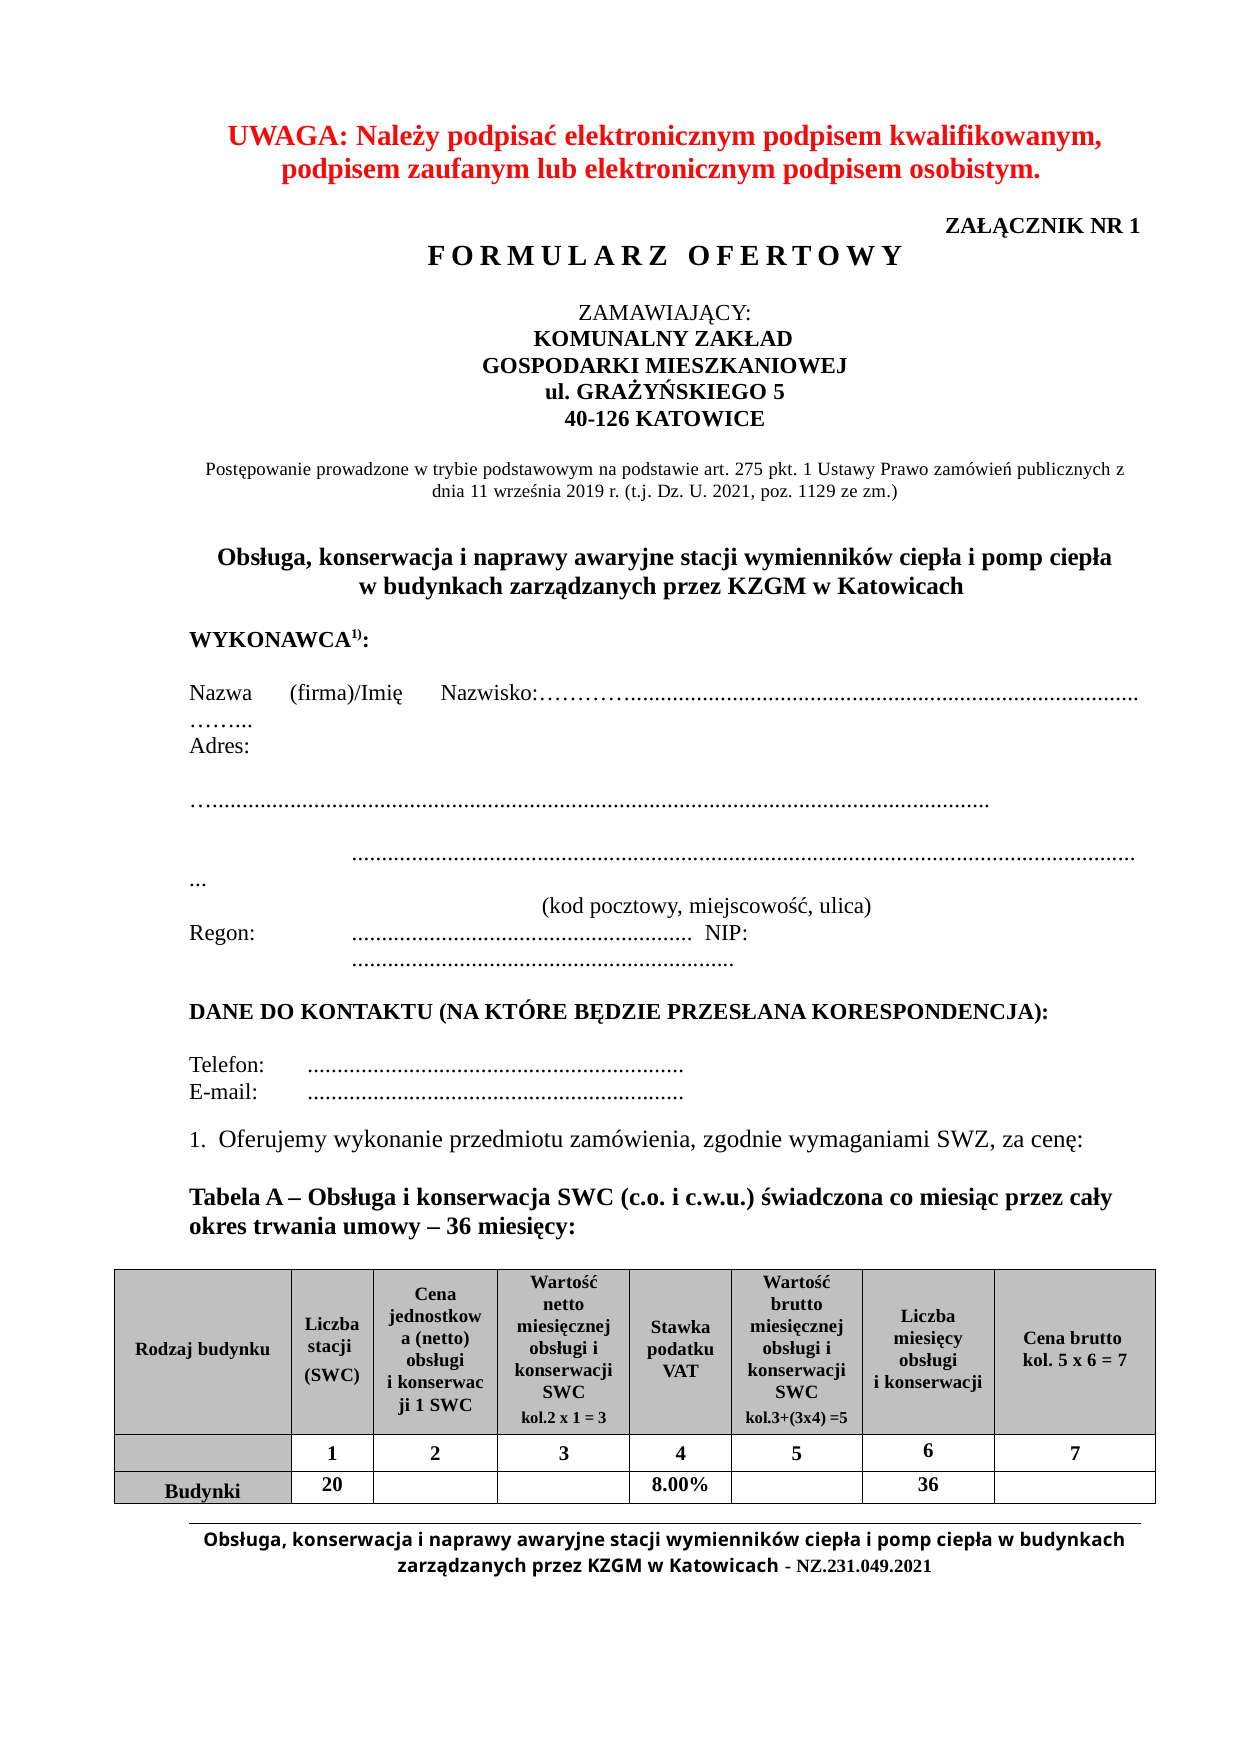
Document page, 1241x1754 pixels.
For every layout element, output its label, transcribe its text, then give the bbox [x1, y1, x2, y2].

text GOSPODARKI MIESZKANIOWEJ ul. GRAŻYŃSKIEGO 5 [189, 352, 1141, 405]
table_header Wartość brutto miesięcznej obsługi i konserwacji SWC kol.3+(3x4) =5 [732, 1270, 862, 1434]
text UWAGA: Należy podpisać elektronicznym podpisem kwalifikowanym, podpisem zaufanym lub elektronicznym podpisem osobistym. [189, 118, 1141, 185]
text Obsługa, konserwacja i naprawy awaryjne stacji wymienników ciepła i pomp ciepła w budynkach zarządzanych przez KZGM w Katowicach [189, 541, 1141, 599]
text okres trwania umowy – 36 miesięcy: [189, 1211, 1141, 1240]
table_header Cena jednostkowa (netto) obsługi i konserwacji 1 SWC [374, 1270, 497, 1434]
table_header Stawka podatku VAT [630, 1270, 731, 1434]
table_cell 5 [732, 1435, 862, 1471]
table_cell [115, 1435, 291, 1471]
table_cell [732, 1472, 862, 1503]
text Regon: ......................................................... NIP: ................................................................ [189, 918, 1141, 971]
text 40-126 KATOWICE [189, 405, 1141, 431]
table_cell [995, 1472, 1155, 1503]
text ZAMAWIAJĄCY: [189, 298, 1141, 325]
table_cell 7 [995, 1435, 1155, 1471]
table_cell 4 [630, 1435, 731, 1471]
table_cell [498, 1472, 629, 1503]
text Tabela A – Obsługa i konserwacja SWC (c.o. i c.w.u.) świadczona co miesiąc przez cały [189, 1182, 1141, 1211]
text Nazwa (firma)/Imię Nazwisko:………….....................................................................................……... [189, 679, 1141, 732]
text WYKONAWCA1): [189, 626, 1141, 653]
table_cell 2 [374, 1435, 497, 1471]
table_cell 1 [292, 1435, 373, 1471]
table_cell 3 [498, 1435, 629, 1471]
text ZAŁĄCZNIK NR 1 [189, 212, 1141, 238]
table_cell 20 [292, 1472, 373, 1503]
text Postępowanie prowadzone w trybie podstawowym na podstawie art. 275 pkt. 1 Ustawy Prawo zamówień publicznych z dnia 11 września 2019 r. (t.j. Dz. U. 2021, poz. 1129 ze zm.) [189, 458, 1141, 502]
table_header Wartość netto miesięcznej obsługi i konserwacji SWC kol.2 x 1 = 3 [498, 1270, 629, 1434]
text (kod pocztowy, miejscowość, ulica) [189, 892, 1141, 918]
table_header Liczba miesięcy obsługi i konserwacji [863, 1270, 994, 1434]
text E-mail: ............................................................... [189, 1078, 1141, 1104]
table_header Cena brutto kol. 5 x 6 = 7 [995, 1270, 1155, 1434]
table_cell Budynki [115, 1472, 291, 1503]
text ...................................................................................................................................... [189, 812, 1141, 892]
table_header Rodzaj budynku [115, 1270, 291, 1434]
table_cell 8,00% [630, 1472, 731, 1503]
text FORMULARZ OFERTOWY [189, 238, 1141, 272]
list Oferujemy wykonanie przedmiotu zamówienia, zgodnie wymaganiami SWZ, za cenę: [189, 1124, 1141, 1153]
text Dane do kontaktu (na które będzie przesłana korespondencja): [189, 998, 1141, 1024]
text Telefon: ............................................................... [189, 1051, 1141, 1078]
table_cell [374, 1472, 497, 1503]
table_header Liczba stacji (SWC) [292, 1270, 373, 1434]
table_cell 36 [863, 1472, 994, 1503]
text KOMUNALNY ZAKŁAD [189, 325, 1137, 352]
text Adres: ….................................................................................................................................. [189, 732, 1141, 812]
table_cell 6 [863, 1435, 994, 1471]
